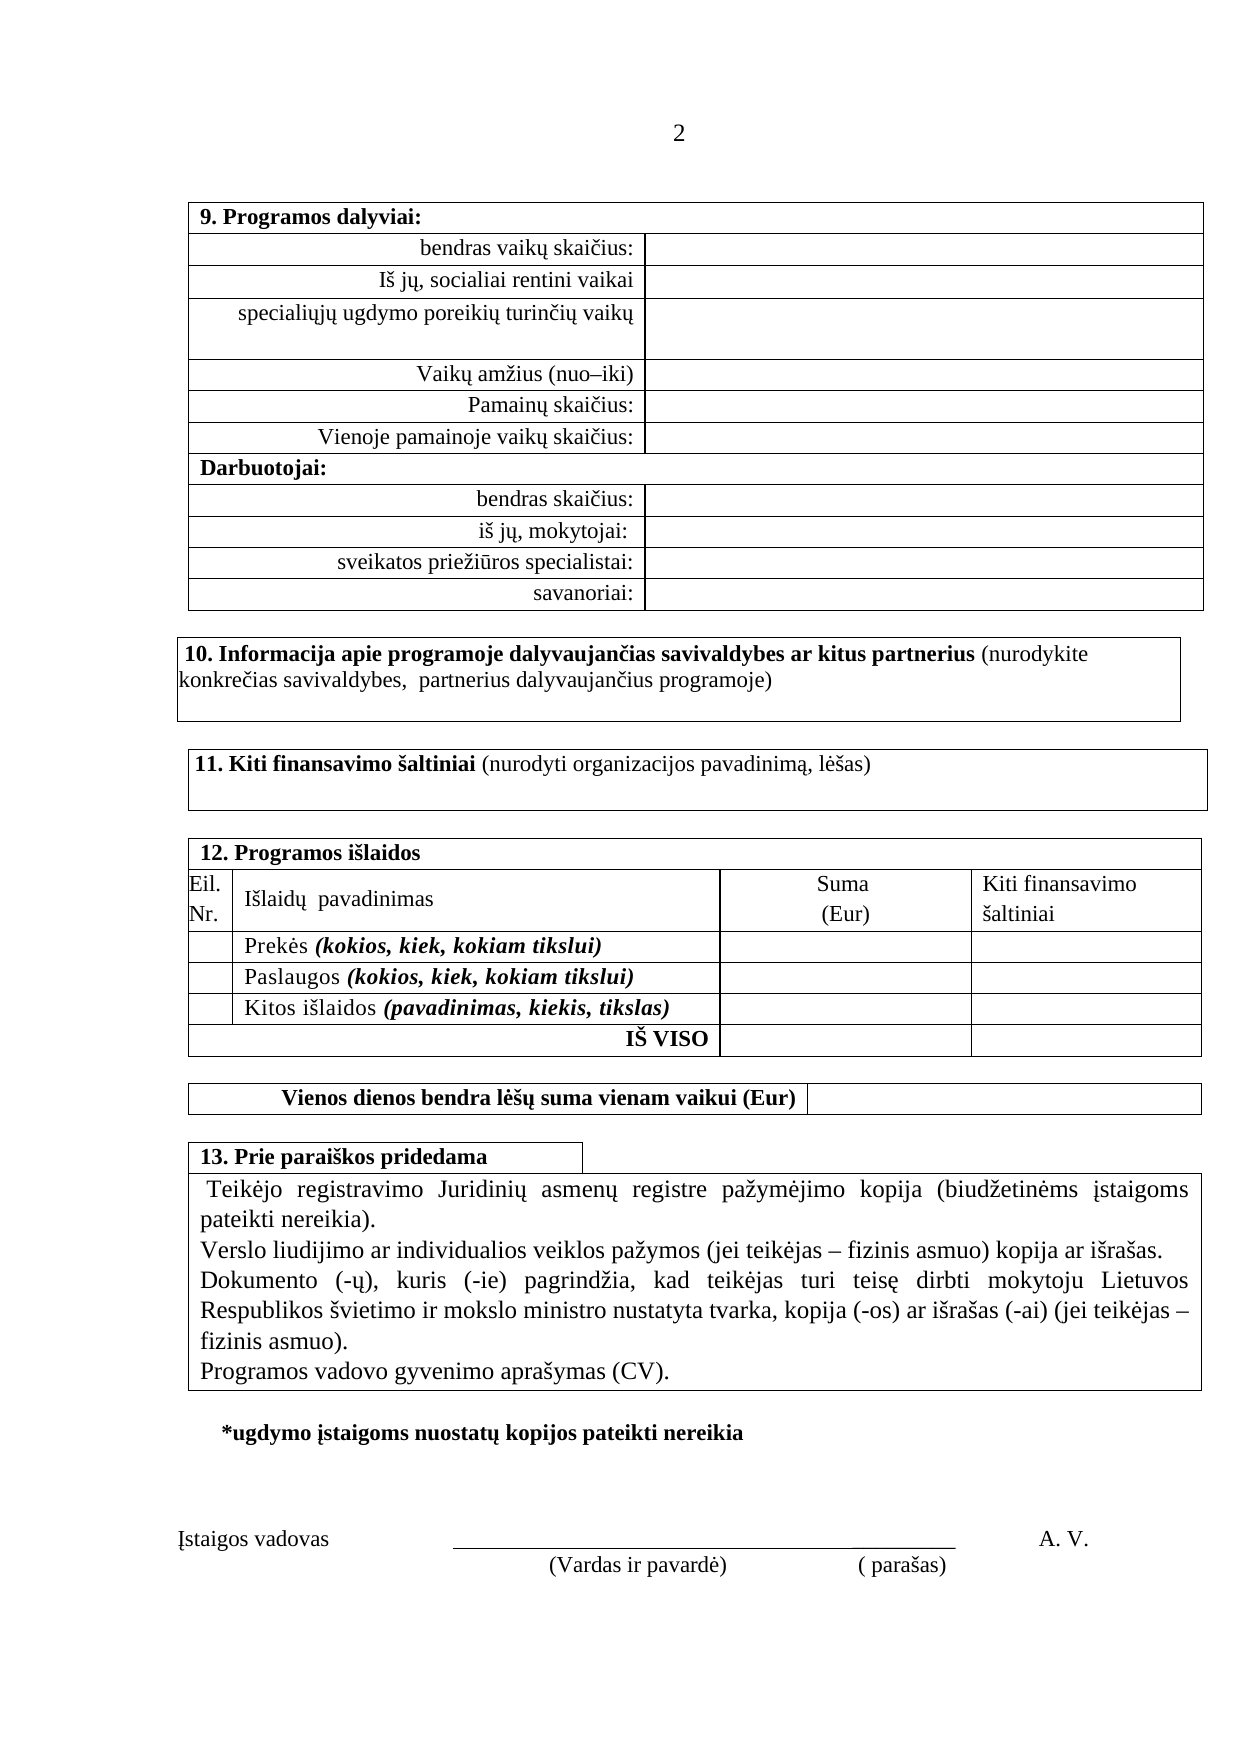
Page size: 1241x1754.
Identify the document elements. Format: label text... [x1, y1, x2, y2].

text 10. Informacija apie programoje dalyvaujančias savivaldybes ar kitus partnerius (nurodykite konkrečias savivaldybes, partnerius dalyvaujančius programoje) [178, 638, 1180, 693]
table_cell [721, 932, 971, 962]
table_cell [646, 391, 1203, 422]
table_cell Eil. Nr. [189, 870, 232, 931]
table_cell [721, 994, 971, 1024]
table_header [808, 1084, 1201, 1114]
table_cell [646, 485, 1203, 516]
table_cell [972, 1025, 1201, 1056]
table_header 13. Prie paraiškos pridedama [189, 1143, 582, 1173]
table_cell Suma (Eur) [721, 870, 971, 931]
table_cell [646, 423, 1203, 453]
table_cell IŠ VISO [189, 1025, 719, 1056]
table_cell [189, 932, 232, 962]
table_cell [972, 963, 1201, 993]
table_cell Teikėjo registravimo Juridinių asmenų registre pažymėjimo kopija (biudžetinėms įstaigoms pateikti nereikia). Verslo liudijimo ar individualios veiklos pažymos (jei teikėjas – fizinis asmuo) kopija ar išrašas. Dokumento (-ų), kuris (-ie) pagrindžia, kad teikėjas turi teisę dirbti mokytoju Lietuvos Respublikos švietimo ir mokslo ministro nustatyta tvarka, kopija (-os) ar išrašas (-ai) (jei teikėjas – fizinis asmuo). Programos vadovo gyvenimo aprašymas (CV). [189, 1174, 1201, 1389]
text *ugdymo įstaigoms nuostatų kopijos pateikti nereikia [221, 1419, 1181, 1446]
table_cell savanoriai: [189, 579, 644, 609]
table_cell Pamainų skaičius: [189, 391, 644, 422]
table_cell bendras skaičius: [189, 485, 644, 516]
table_cell [646, 548, 1203, 578]
table_cell iš jų, mokytojai: [189, 517, 644, 547]
table_cell [721, 963, 971, 993]
table_header 11. Kiti finansavimo šaltiniai (nurodyti organizacijos pavadinimą, lėšas) [189, 750, 1207, 810]
table_cell Kitos išlaidos (pavadinimas, kiekis, tikslas) [233, 994, 719, 1024]
table_cell [646, 266, 1203, 298]
table_cell Kiti finansavimo šaltiniai [972, 870, 1201, 931]
table_cell [646, 299, 1203, 359]
table_header Vienos dienos bendra lėšų suma vienam vaikui (Eur) [189, 1084, 807, 1114]
table_cell specialiųjų ugdymo poreikių turinčių vaikų [189, 299, 644, 359]
table_cell Vaikų amžius (nuo–iki) [189, 360, 644, 390]
table_header [583, 1142, 1201, 1173]
table_cell [646, 517, 1203, 547]
table_cell [972, 932, 1201, 962]
text (Vardas ir pavardė) ( parašas) [177, 1551, 1181, 1577]
table_cell Vienoje pamainoje vaikų skaičius: [189, 423, 644, 453]
text Įstaigos vadovas _________ A. V. [177, 1525, 1181, 1551]
table_cell Išlaidų pavadinimas [233, 870, 719, 931]
table_cell [646, 234, 1203, 265]
table_cell [721, 1025, 971, 1056]
table_cell [189, 963, 232, 993]
table_header 9. Programos dalyviai: [189, 203, 1203, 233]
table_header 12. Programos išlaidos [189, 839, 1201, 869]
table_cell sveikatos priežiūros specialistai: [189, 548, 644, 578]
table_cell [972, 994, 1201, 1024]
table_cell [646, 360, 1203, 390]
table_cell Prekės (kokios, kiek, kokiam tikslui) [233, 932, 719, 962]
table_cell Paslaugos (kokios, kiek, kokiam tikslui) [233, 963, 719, 993]
table_cell bendras vaikų skaičius: [189, 234, 644, 265]
table_cell Darbuotojai: [189, 454, 1203, 484]
table_cell Iš jų, socialiai rentini vaikai [189, 266, 644, 298]
table_cell [189, 994, 232, 1024]
table_cell [646, 579, 1203, 609]
